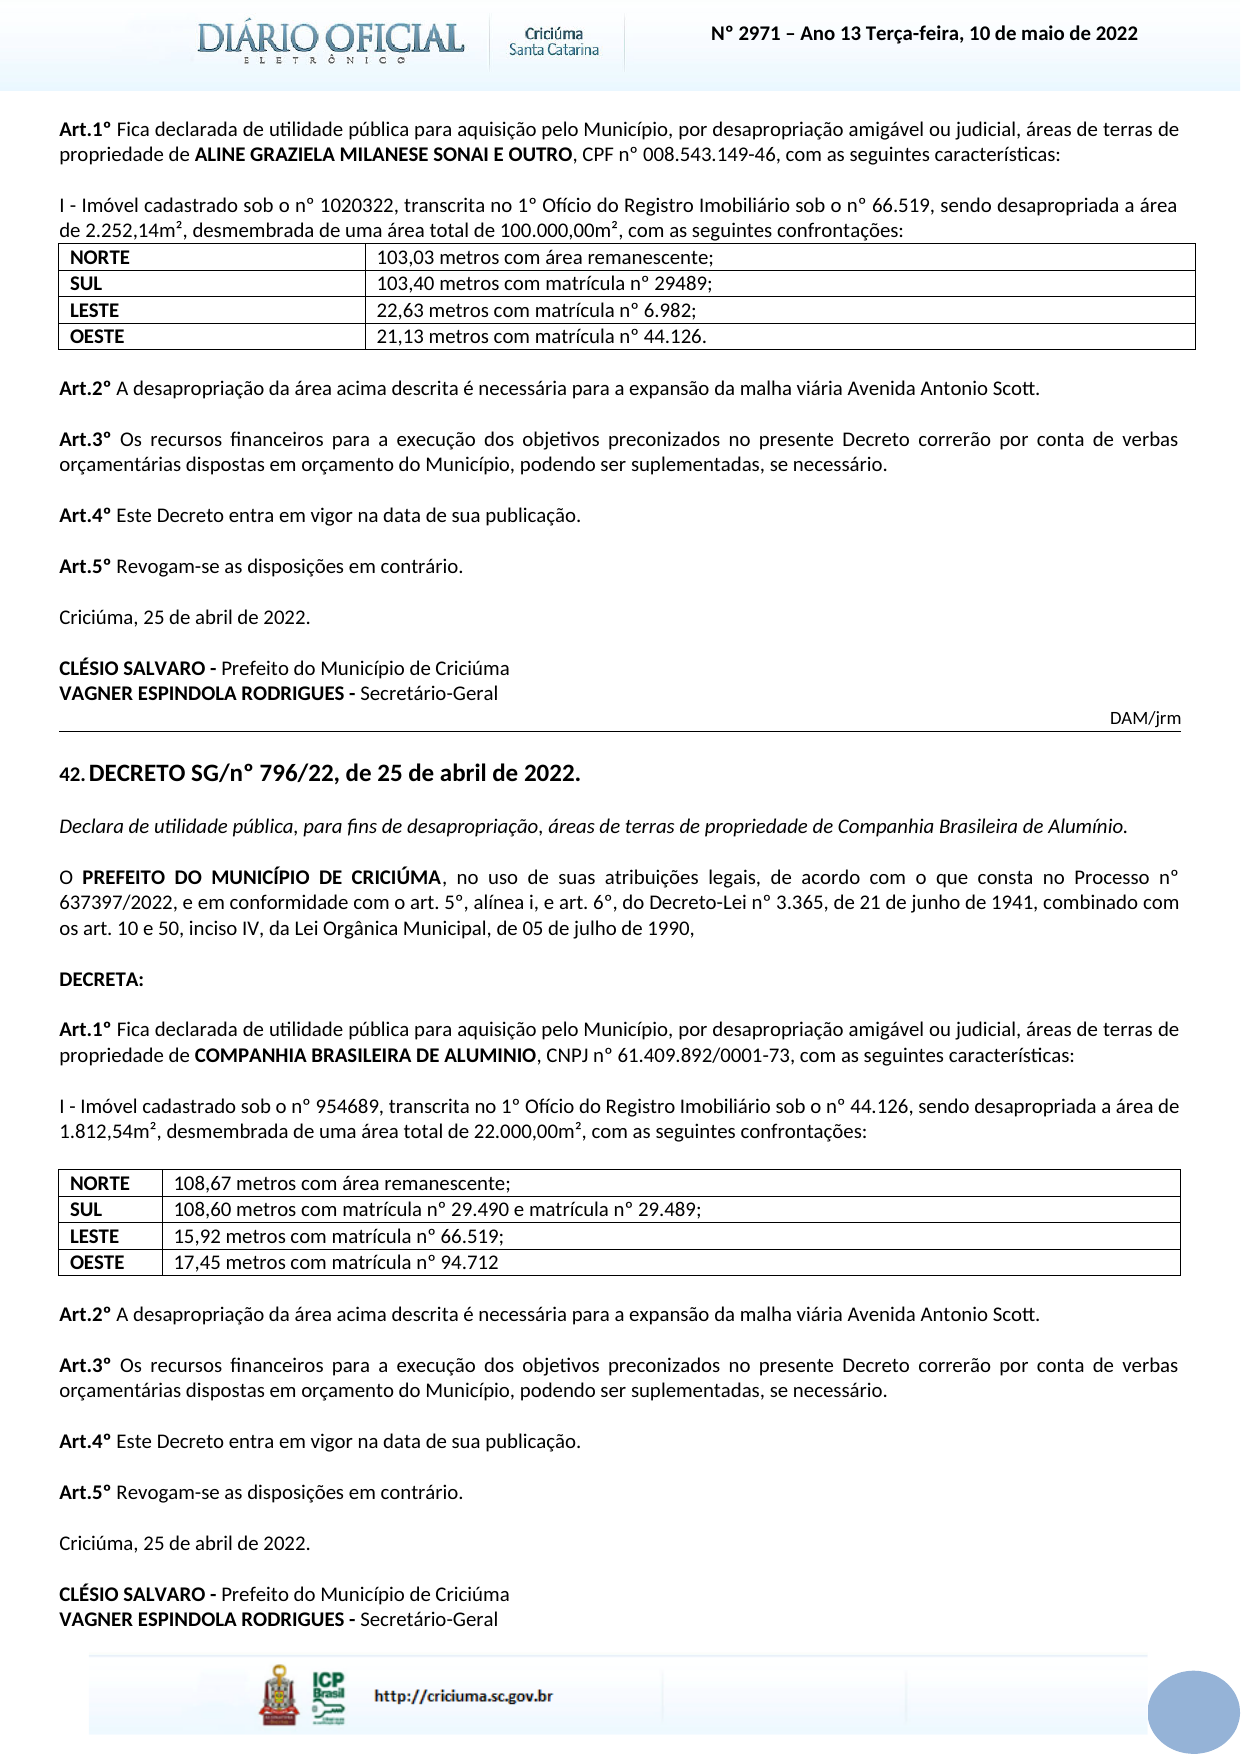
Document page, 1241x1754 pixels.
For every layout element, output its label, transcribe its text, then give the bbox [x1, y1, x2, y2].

table_cell LESTE [59, 297, 365, 322]
table_cell LESTE [59, 1223, 162, 1248]
table_cell SUL [59, 271, 365, 296]
table_cell OESTE [59, 1250, 162, 1275]
text I - Imóvel cadastrado sob o nº 1020322, transcrita no 1º Ofício do Registro Imobiliário sob o nº 66.519, sendo desapropriada a área de 2.252,14m², desmembrada de uma área total de 100.000,00m², com as seguintes confrontações: [59, 192, 1181, 243]
text Art.1º Fica declarada de utilidade pública para aquisição pelo Município, por desapropriação amigável ou judicial, áreas de terras de propriedade de COMPANHIA BRASILEIRA DE ALUMINIO, CNPJ nº 61.409.892/0001-73, com as seguintes características: [59, 1017, 1181, 1067]
text VAGNER ESPINDOLA RODRIGUES - Secretário-Geral [59, 1606, 1181, 1632]
table_cell OESTE [59, 324, 365, 349]
text Art.1º Fica declarada de utilidade pública para aquisição pelo Município, por desapropriação amigável ou judicial, áreas de terras de propriedade de ALINE GRAZIELA MILANESE SONAI E OUTRO, CPF nº 008.543.149-46, com as seguintes características: [59, 116, 1181, 167]
text Art.5º Revogam-se as disposições em contrário. [59, 1479, 1181, 1505]
table_header 108,67 metros com área remanescente; [163, 1170, 1180, 1196]
text Art.3º Os recursos financeiros para a execução dos objetivos preconizados no presente Decreto correrão por conta de verbas orçamentárias dispostas em orçamento do Município, podendo ser suplementadas, se necessário. [59, 1352, 1181, 1403]
text VAGNER ESPINDOLA RODRIGUES - Secretário-Geral [59, 680, 1181, 706]
text Declara de utilidade pública, para fins de desapropriação, áreas de terras de propriedade de Companhia Brasileira de Alumínio. [59, 813, 1181, 839]
table_header NORTE [59, 244, 365, 269]
table_header NORTE [59, 1170, 162, 1196]
table_cell SUL [59, 1197, 162, 1222]
text Art.2º A desapropriação da área acima descrita é necessária para a expansão da malha viária Avenida Antonio Scott. [59, 1301, 1181, 1327]
text CLÉSIO SALVARO - Prefeito do Município de Criciúma [59, 655, 1181, 680]
text DECRETA: [59, 966, 1181, 991]
table_cell 108,60 metros com matrícula nº 29.490 e matrícula nº 29.489; [163, 1197, 1180, 1222]
text Art.5º Revogam-se as disposições em contrário. [59, 553, 1181, 579]
table_cell 22,63 metros com matrícula nº 6.982; [366, 297, 1195, 322]
table_cell 103,40 metros com matrícula nº 29489; [366, 271, 1195, 296]
text Art.2º A desapropriação da área acima descrita é necessária para a expansão da malha viária Avenida Antonio Scott. [59, 375, 1181, 401]
table_cell 21,13 metros com matrícula nº 44.126. [366, 324, 1195, 349]
text DECRETO SG/nº 796/22, de 25 de abril de 2022. [59, 757, 1181, 788]
table_cell 15,92 metros com matrícula nº 66.519; [163, 1223, 1180, 1248]
text O PREFEITO DO MUNICÍPIO DE CRICIÚMA, no uso de suas atribuições legais, de acordo com o que consta no Processo nº 637397/2022, e em conformidade com o art. 5º, alínea i, e art. 6º, do Decreto-Lei nº 3.365, de 21 de junho de 1941, combinado com os art. 10 e 50, inciso IV, da Lei Orgânica Municipal, de 05 de julho de 1990, [59, 864, 1181, 940]
text Art.4º Este Decreto entra em vigor na data de sua publicação. [59, 502, 1181, 528]
text Criciúma, 25 de abril de 2022. [59, 1530, 1181, 1556]
text Art.4º Este Decreto entra em vigor na data de sua publicação. [59, 1428, 1181, 1454]
text DAM/jrm [59, 706, 1181, 731]
text Art.3º Os recursos financeiros para a execução dos objetivos preconizados no presente Decreto correrão por conta de verbas orçamentárias dispostas em orçamento do Município, podendo ser suplementadas, se necessário. [59, 426, 1181, 477]
table_cell 17,45 metros com matrícula nº 94.712 [163, 1250, 1180, 1275]
text I - Imóvel cadastrado sob o nº 954689, transcrita no 1º Ofício do Registro Imobiliário sob o nº 44.126, sendo desapropriada a área de 1.812,54m², desmembrada de uma área total de 22.000,00m², com as seguintes confrontações: [59, 1093, 1181, 1144]
text CLÉSIO SALVARO - Prefeito do Município de Criciúma [59, 1581, 1181, 1606]
text Criciúma, 25 de abril de 2022. [59, 604, 1181, 629]
table_header 103,03 metros com área remanescente; [366, 244, 1195, 269]
